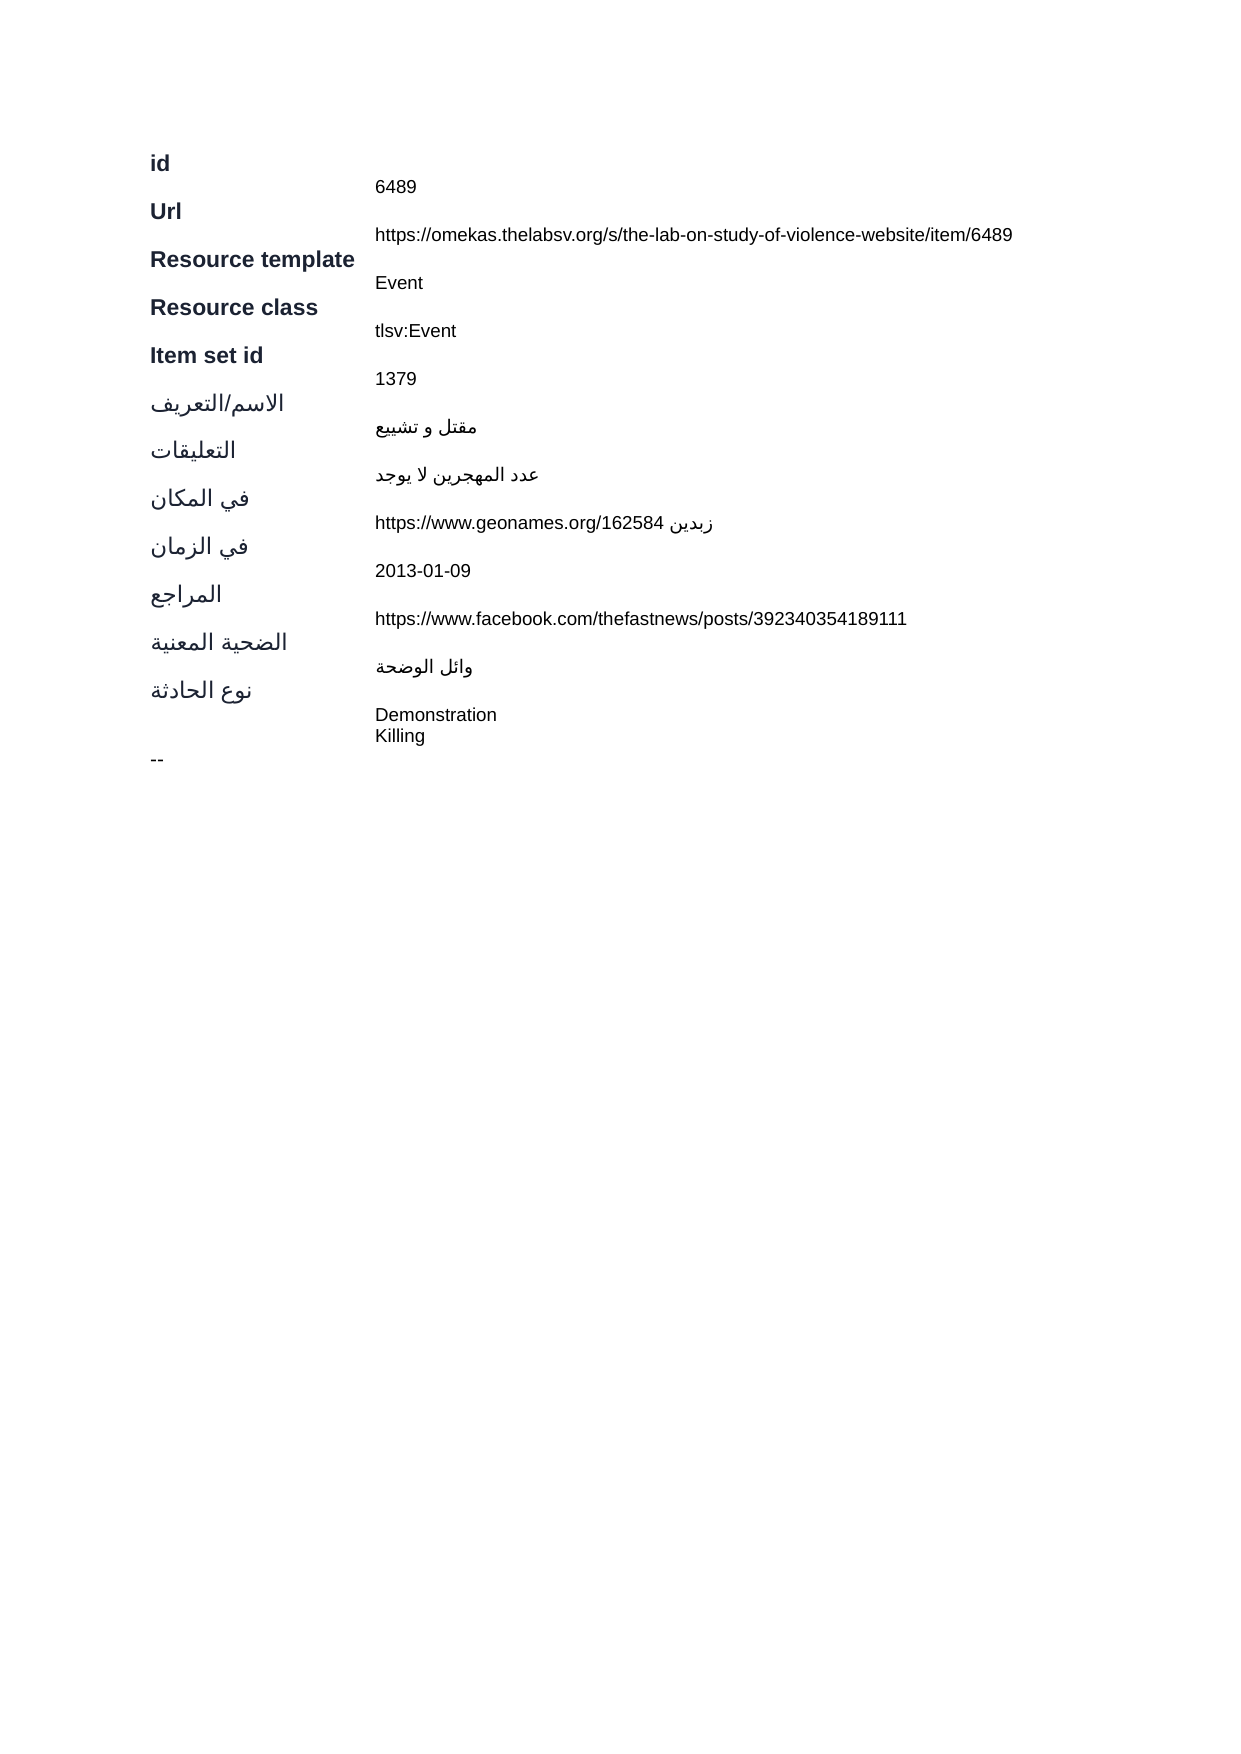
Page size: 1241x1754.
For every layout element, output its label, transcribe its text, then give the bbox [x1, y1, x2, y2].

text Demonstration [375, 703, 1090, 725]
text 6489 [375, 176, 1090, 198]
text مقتل و تشييع [375, 416, 1090, 437]
text Resource template [150, 246, 1090, 272]
text Killing [375, 725, 1090, 747]
text 2013-01-09 [375, 560, 1090, 581]
text الاسم/التعريف [150, 389, 1090, 416]
text Url [150, 198, 1090, 224]
text عدد المهجرين لا يوجد [375, 464, 1090, 485]
text التعليقات [150, 437, 1090, 464]
text Resource class [150, 294, 1090, 320]
text Event [375, 272, 1090, 294]
text https://omekas.thelabsv.org/s/the-lab-on-study-of-violence-website/item/6489 [375, 224, 1090, 246]
text https://www.geonames.org/162584 زبدين [375, 512, 1090, 533]
text tlsv:Event [375, 320, 1090, 342]
text نوع الحادثة [150, 677, 1090, 703]
text id [150, 150, 1090, 176]
text في المكان [150, 485, 1090, 512]
text Item set id [150, 342, 1090, 368]
text المراجع [150, 581, 1090, 608]
text 1379 [375, 368, 1090, 389]
text https://www.facebook.com/thefastnews/posts/392340354189111 [375, 608, 1090, 629]
text الضحية المعنية [150, 629, 1090, 656]
text وائل الوضحة [375, 656, 1090, 677]
text في الزمان [150, 533, 1090, 560]
text -- [150, 747, 1090, 771]
